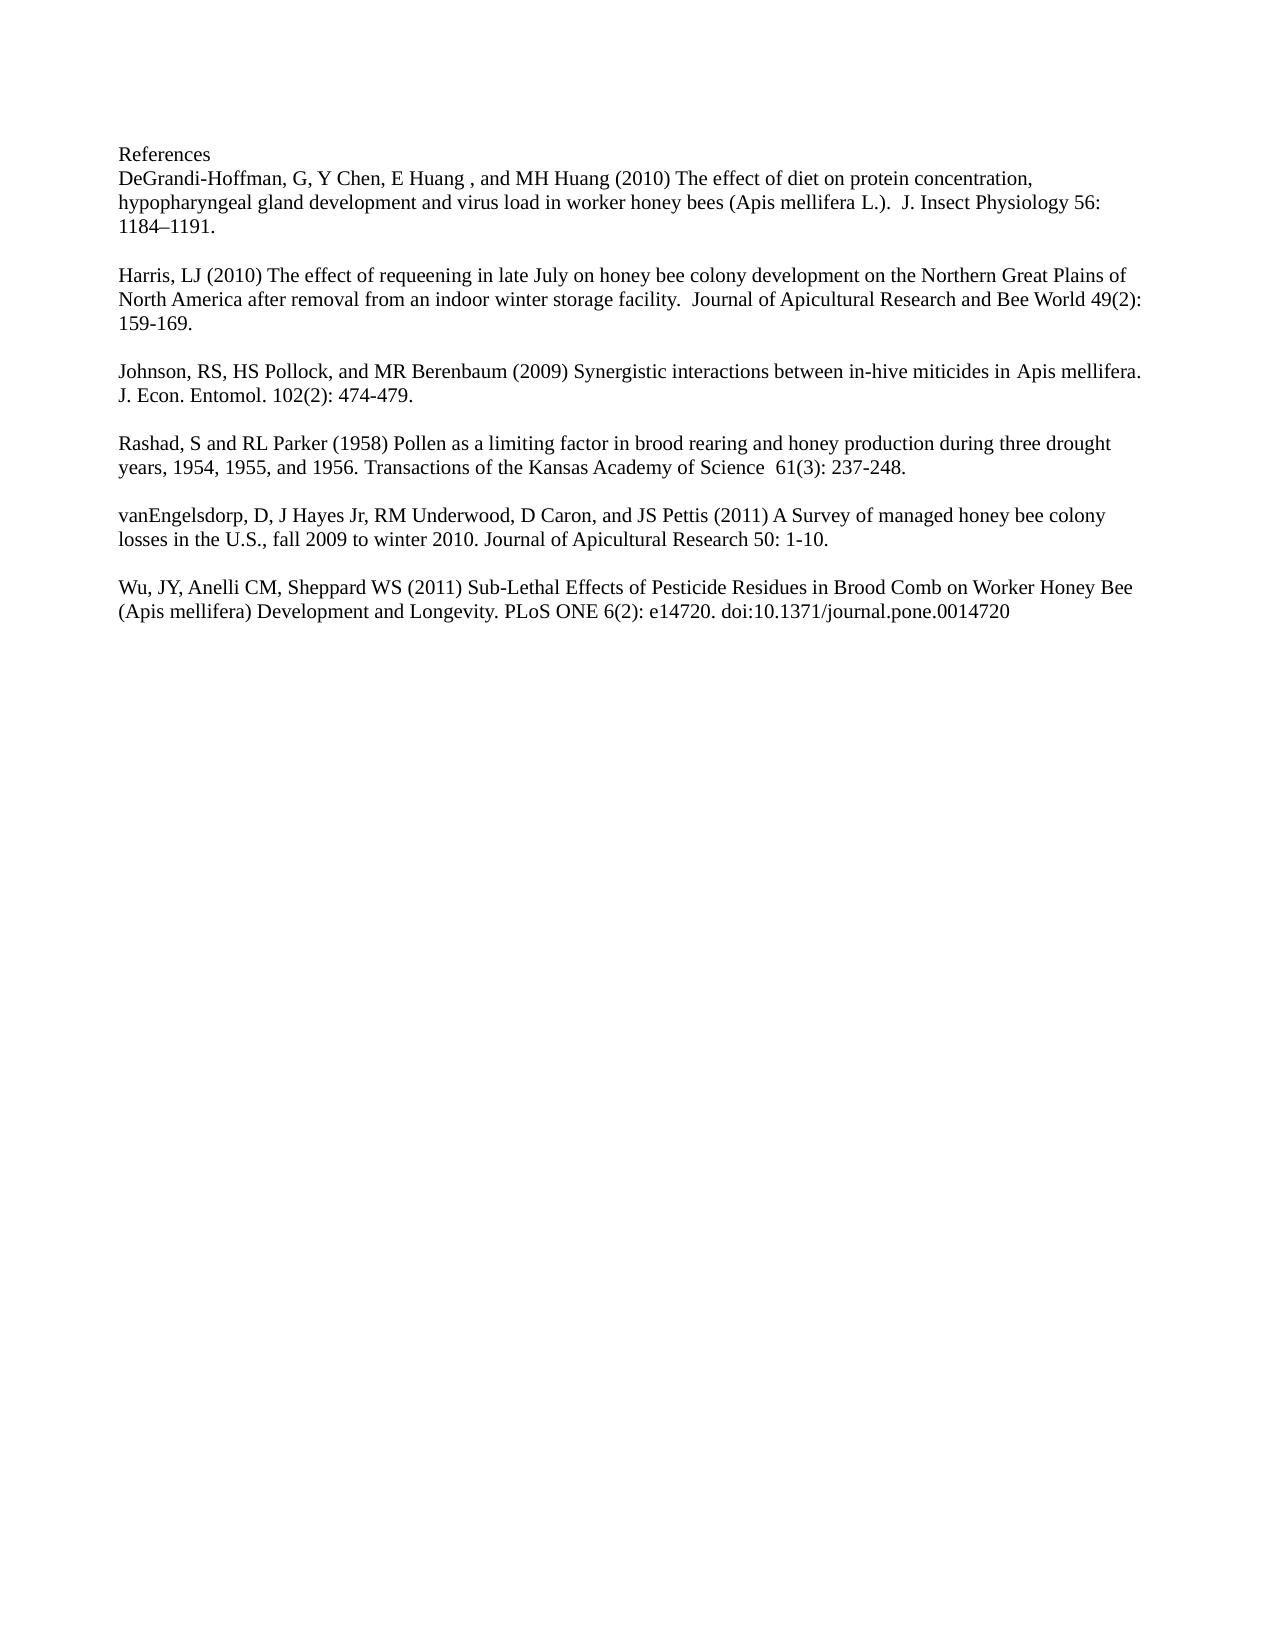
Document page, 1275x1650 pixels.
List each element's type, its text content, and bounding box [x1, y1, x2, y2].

text Wu, JY, Anelli CM, Sheppard WS (2011) Sub-Lethal Effects of Pesticide Residues in Brood Comb on Worker Honey Bee (Apis mellifera) Development and Longevity. PLoS ONE 6(2): e14720. doi:10.1371/journal.pone.0014720 [118, 575, 1157, 623]
text Rashad, S and RL Parker (1958) Pollen as a limiting factor in brood rearing and honey production during three drought years, 1954, 1955, and 1956. Transactions of the Kansas Academy of Science 61(3): 237-248. [118, 431, 1157, 479]
text vanEngelsdorp, D, J Hayes Jr, RM Underwood, D Caron, and JS Pettis (2011) A Survey of managed honey bee colony losses in the U.S., fall 2009 to winter 2010. Journal of Apicultural Research 50: 1-10. [118, 503, 1157, 551]
text Harris, LJ (2010) The effect of requeening in late July on honey bee colony development on the Northern Great Plains of North America after removal from an indoor winter storage facility. Journal of Apicultural Research and Bee World 49(2): 159-169. [118, 262, 1157, 335]
text Johnson, RS, HS Pollock, and MR Berenbaum (2009) Synergistic interactions between in-hive miticides in Apis mellifera. J. Econ. Entomol. 102(2): 474-479. [118, 359, 1157, 407]
text References [118, 142, 1157, 166]
text DeGrandi-Hoffman, G, Y Chen, E Huang , and MH Huang (2010) The effect of diet on protein concentration, hypopharyngeal gland development and virus load in worker honey bees (Apis mellifera L.). J. Insect Physiology 56: 1184–1191. [118, 166, 1157, 238]
